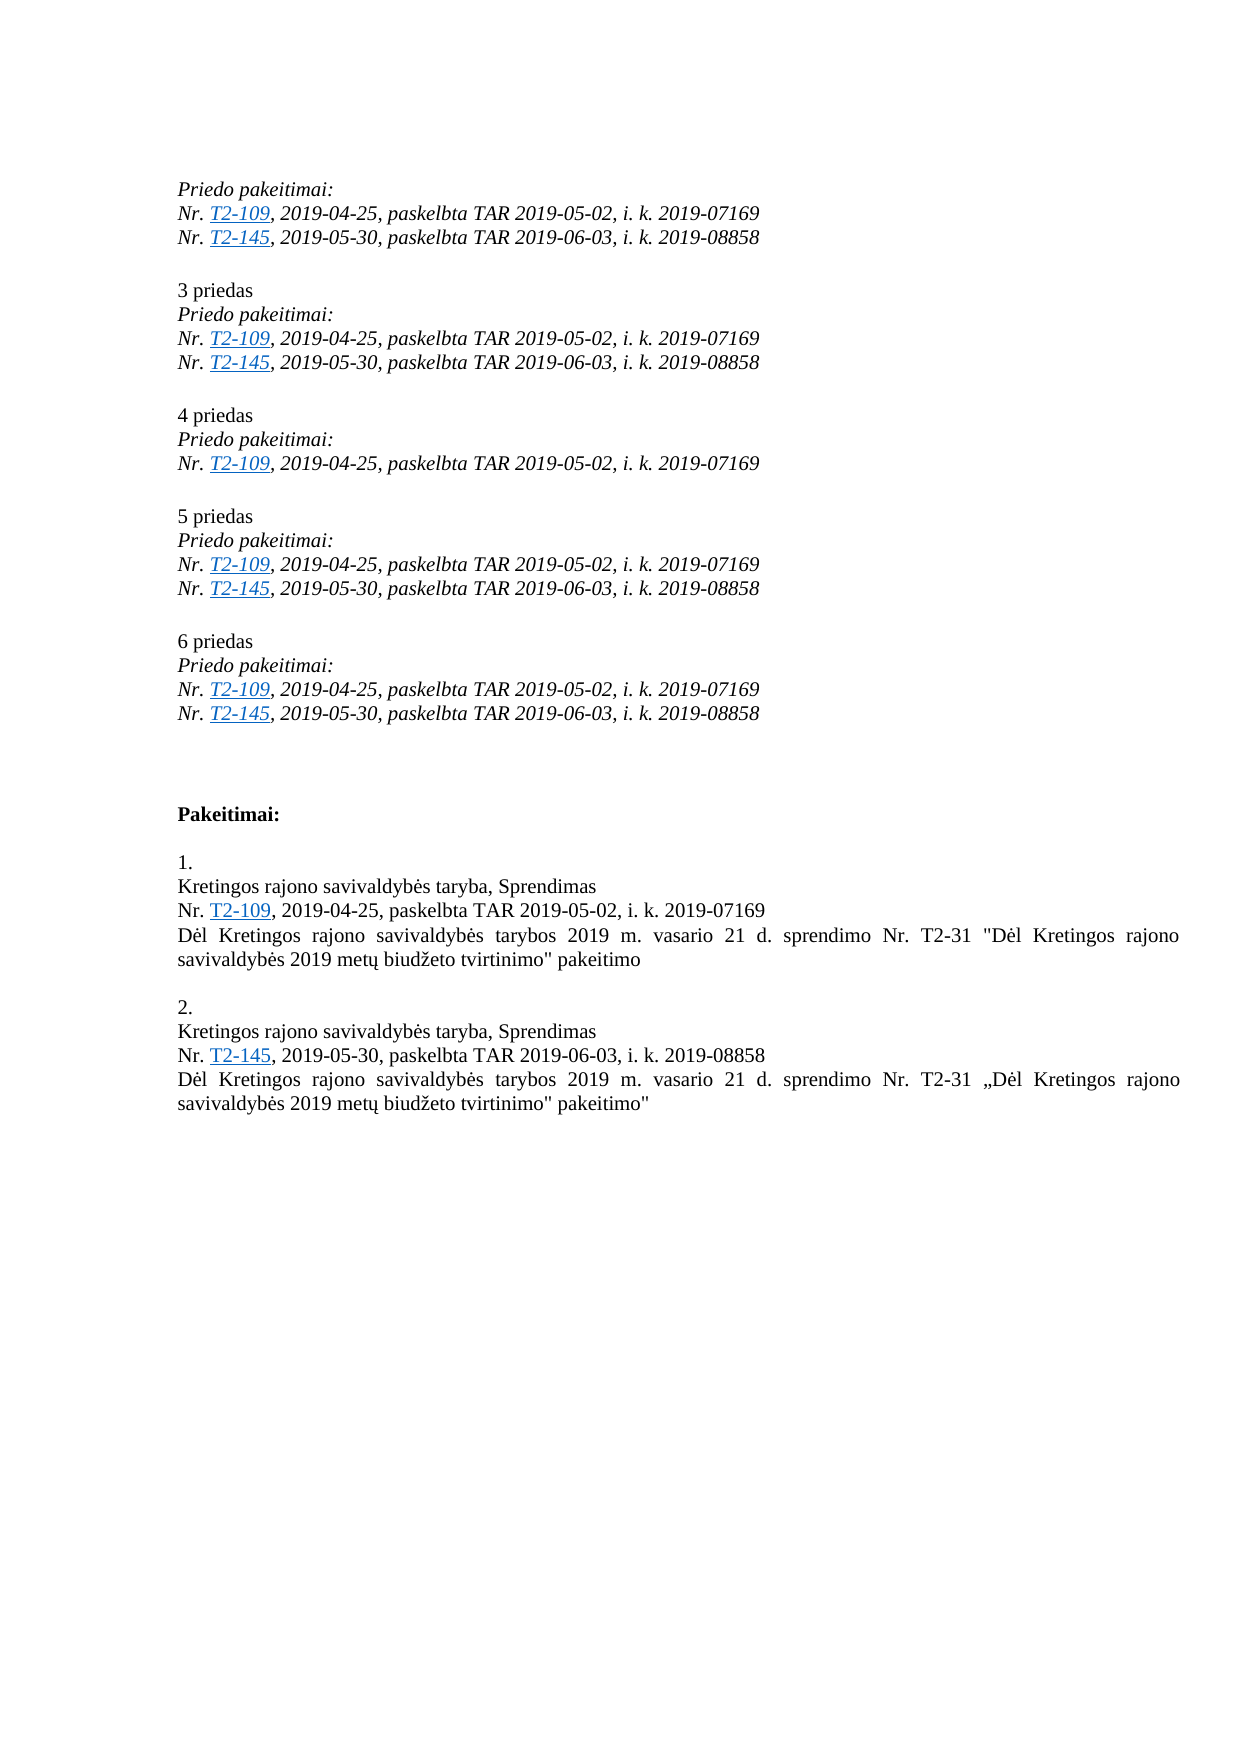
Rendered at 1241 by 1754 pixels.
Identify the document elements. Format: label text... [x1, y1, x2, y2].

text 4 priedas [177, 403, 1181, 427]
text 6 priedas [177, 629, 1181, 653]
text Kretingos rajono savivaldybės taryba, Sprendimas [177, 1019, 1181, 1043]
text Nr. T2-145, 2019-05-30, paskelbta TAR 2019-06-03, i. k. 2019-08858 [177, 1043, 1181, 1067]
text Priedo pakeitimai: [177, 302, 1181, 326]
text Nr. T2-109, 2019-04-25, paskelbta TAR 2019-05-02, i. k. 2019-07169 [177, 898, 1181, 922]
text Nr. T2-109, 2019-04-25, paskelbta TAR 2019-05-02, i. k. 2019-07169 [177, 677, 1181, 701]
text Nr. T2-109, 2019-04-25, paskelbta TAR 2019-05-02, i. k. 2019-07169 [177, 451, 1181, 475]
text Nr. T2-109, 2019-04-25, paskelbta TAR 2019-05-02, i. k. 2019-07169 [177, 326, 1181, 350]
text Kretingos rajono savivaldybės taryba, Sprendimas [177, 874, 1181, 898]
text Pakeitimai: [177, 802, 1181, 826]
text Nr. T2-145, 2019-05-30, paskelbta TAR 2019-06-03, i. k. 2019-08858 [177, 701, 1181, 725]
text Dėl Kretingos rajono savivaldybės tarybos 2019 m. vasario 21 d. sprendimo Nr. T2-31 „Dėl Kretingos rajono savivaldybės 2019 metų biudžeto tvirtinimo" pakeitimo" [177, 1067, 1181, 1115]
text Priedo pakeitimai: [177, 653, 1181, 677]
text Priedo pakeitimai: [177, 528, 1181, 552]
text Nr. T2-145, 2019-05-30, paskelbta TAR 2019-06-03, i. k. 2019-08858 [177, 225, 1181, 249]
text 2. [177, 995, 1181, 1019]
text Nr. T2-109, 2019-04-25, paskelbta TAR 2019-05-02, i. k. 2019-07169 [177, 201, 1181, 225]
text Priedo pakeitimai: [177, 177, 1181, 201]
text Priedo pakeitimai: [177, 427, 1181, 451]
text 3 priedas [177, 278, 1181, 302]
text Nr. T2-109, 2019-04-25, paskelbta TAR 2019-05-02, i. k. 2019-07169 [177, 552, 1181, 576]
text Nr. T2-145, 2019-05-30, paskelbta TAR 2019-06-03, i. k. 2019-08858 [177, 350, 1181, 374]
text Nr. T2-145, 2019-05-30, paskelbta TAR 2019-06-03, i. k. 2019-08858 [177, 576, 1181, 600]
text 1. [177, 850, 1181, 874]
text Dėl Kretingos rajono savivaldybės tarybos 2019 m. vasario 21 d. sprendimo Nr. T2-31 "Dėl Kretingos rajono savivaldybės 2019 metų biudžeto tvirtinimo" pakeitimo [177, 922, 1181, 971]
text 5 priedas [177, 504, 1181, 528]
